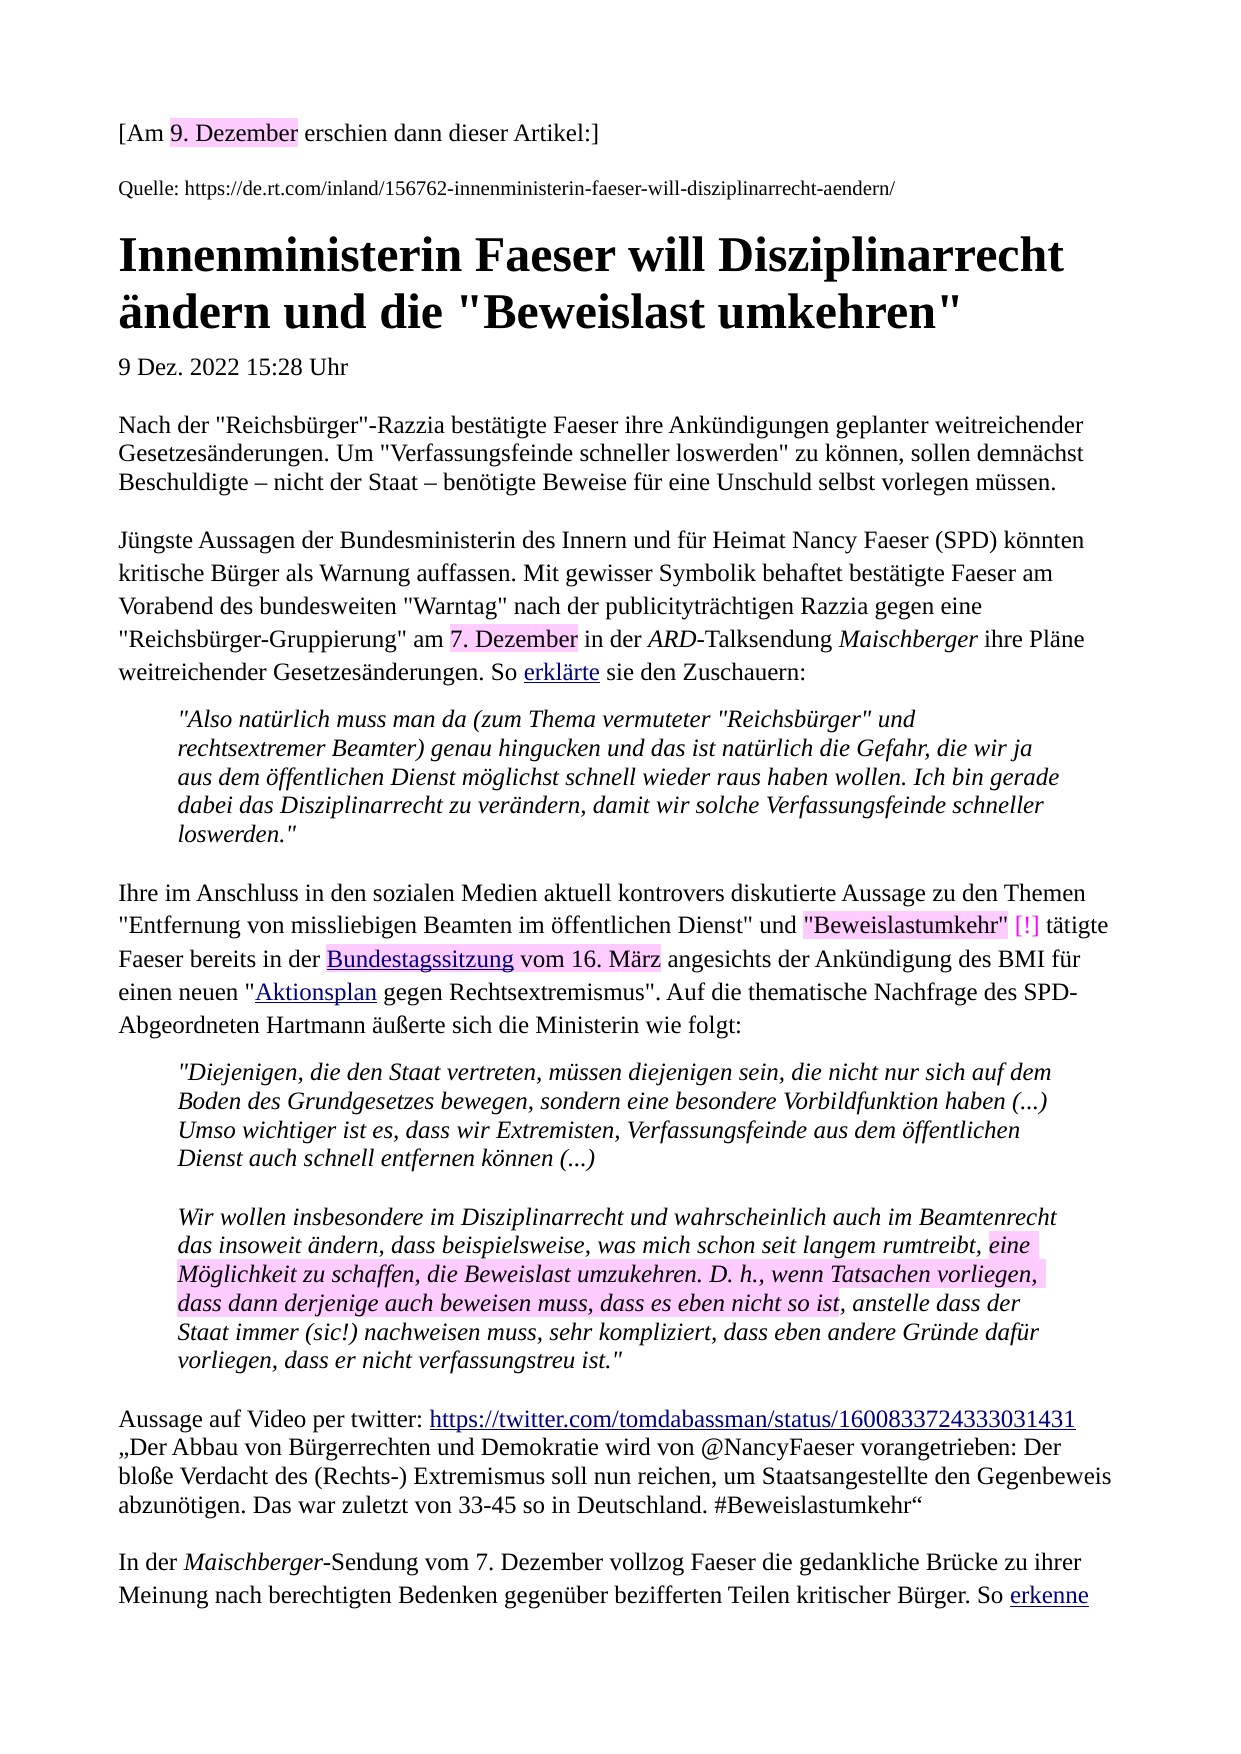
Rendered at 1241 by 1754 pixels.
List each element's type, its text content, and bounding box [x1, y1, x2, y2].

text Ihre im Anschluss in den sozialen Medien aktuell kontrovers diskutierte Aussage zu den Themen "Entfernung von missliebigen Beamten im öffentlichen Dienst" und "Beweislastumkehr" [!] tätigte Faeser bereits in der Bundestagssitzung vom 16. März angesichts der Ankündigung des BMI für einen neuen "Aktionsplan gegen Rechtsextremismus". Auf die thematische Nachfrage des SPD-Abgeordneten Hartmann äußerte sich die Ministerin wie folgt: [118, 878, 1122, 1038]
text In der Maischberger-Sendung vom 7. Dezember vollzog Faeser die gedankliche Brücke zu ihrer Meinung nach berechtigten Bedenken gegenüber bezifferten Teilen kritischer Bürger. So erkenne [118, 1547, 1122, 1609]
text Aussage auf Video per twitter: https://twitter.com/tomdabassman/status/1600833724333031431 [118, 1404, 1122, 1432]
text Quelle: https://de.rt.com/inland/156762-innenministerin-faeser-will-disziplinarrecht-aendern/ [118, 176, 1122, 200]
text Nach der "Reichsbürger"-Razzia bestätigte Faeser ihre Ankündigungen geplanter weitreichender Gesetzesänderungen. Um "Verfassungsfeinde schneller loswerden" zu können, sollen demnächst Beschuldigte – nicht der Staat – benötigte Beweise für eine Unschuld selbst vorlegen müssen. [118, 410, 1122, 496]
text Jüngste Aussagen der Bundesministerin des Innern und für Heimat Nancy Faeser (SPD) könnten kritische Bürger als Warnung auffassen. Mit gewisser Symbolik behaftet bestätigte Faeser am Vorabend des bundesweiten "Warntag" nach der publicityträchtigen Razzia gegen eine "Reichsbürger-Gruppierung" am 7. Dezember in der ARD-Talksendung Maischberger ihre Pläne weitreichender Gesetzesänderungen. So erklärte sie den Zuschauern: [118, 525, 1122, 686]
text 9 Dez. 2022 15:28 Uhr [118, 352, 1122, 381]
text "Diejenigen, die den Staat vertreten, müssen diejenigen sein, die nicht nur sich auf dem Boden des Grundgesetzes bewegen, sondern eine besondere Vorbildfunktion haben (...) Umso wichtiger ist es, dass wir Extremisten, Verfassungsfeinde aus dem öffentlichen Dienst auch schnell entfernen können (...) [177, 1057, 1063, 1172]
text „Der Abbau von Bürgerrechten und Demokratie wird von @NancyFaeser vorangetrieben: Der bloße Verdacht des (Rechts-) Extremismus soll nun reichen, um Staatsangestellte den Gegenbeweis abzunötigen. Das war zuletzt von 33-45 so in Deutschland. #Beweislastumkehr“ [118, 1432, 1122, 1519]
text Wir wollen insbesondere im Disziplinarrecht und wahrscheinlich auch im Beamtenrecht das insoweit ändern, dass beispielsweise, was mich schon seit langem rumtreibt, eine Möglichkeit zu schaffen, die Beweislast umzukehren. D. h., wenn Tatsachen vorliegen, dass dann derjenige auch beweisen muss, dass es eben nicht so ist, anstelle dass der Staat immer (sic!) nachweisen muss, sehr kompliziert, dass eben andere Gründe dafür vorliegen, dass er nicht verfassungstreu ist." [177, 1202, 1063, 1374]
text "Also natürlich muss man da (zum Thema vermuteter "Reichsbürger" und rechtsextremer Beamter) genau hingucken und das ist natürlich die Gefahr, die wir ja aus dem öffentlichen Dienst möglichst schnell wieder raus haben wollen. Ich bin gerade dabei das Disziplinarrecht zu verändern, damit wir solche Verfassungsfeinde schneller loswerden." [177, 704, 1063, 848]
subtitle Innenministerin Faeser will Disziplinarrecht ändern und die "Beweislast umkehren" [118, 225, 1122, 340]
text [Am 9. Dezember erschien dann dieser Artikel:] [118, 118, 1122, 147]
